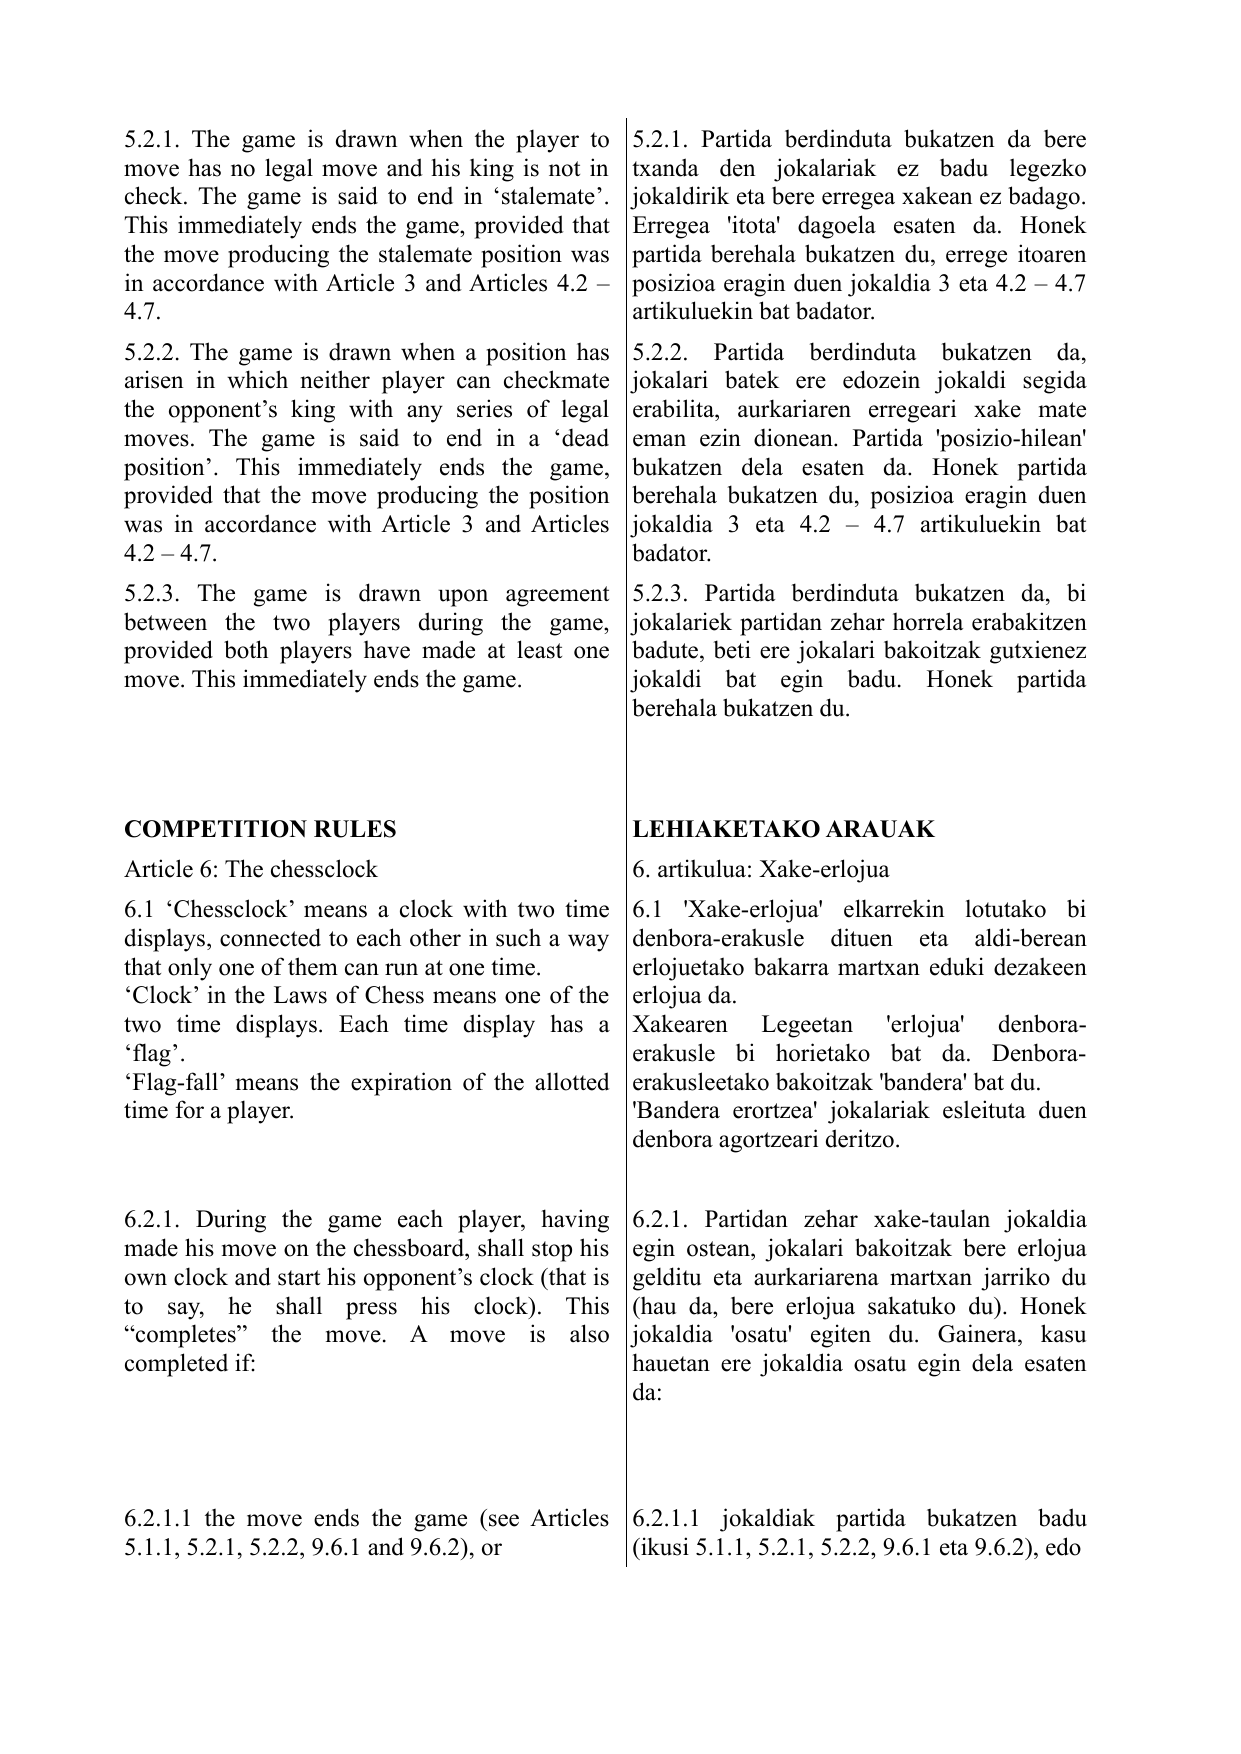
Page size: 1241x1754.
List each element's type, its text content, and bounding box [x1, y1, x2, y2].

table_cell 5.2.3. The game is drawn upon agreement between the two players during the game, provided both players have made at least one move. This immediately ends the game. [118, 572, 616, 727]
table_cell 5.2.3. Partida berdinduta bukatzen da, bi jokalariek partidan zehar horrela erabakitzen badute, beti ere jokalari bakoitzak gutxienez jokaldi bat egin badu. Honek partida berehala bukatzen du. [627, 572, 1093, 727]
table_cell [616, 848, 626, 888]
table_cell [627, 1159, 1093, 1199]
table_cell [616, 888, 626, 1158]
table_cell LEHIAKETAKO ARAUAK [627, 808, 1093, 848]
table_cell 6.1 ‘Chessclock’ means a clock with two time displays, connected to each other in such a way that only one of them can run at one time. ‘Clock’ in the Laws of Chess means one of the two time displays. Each time display has a ‘flag’. ‘Flag-fall’ means the expiration of the allotted time for a player. [118, 888, 616, 1158]
table_cell [616, 572, 626, 727]
table_cell [616, 1159, 626, 1199]
table_cell 5.2.1. Partida berdinduta bukatzen da bere txanda den jokalariak ez badu legezko jokaldirik eta bere erregea xakean ez badago. Erregea 'itota' dagoela esaten da. Honek partida berehala bukatzen du, errege itoaren posizioa eragin duen jokaldia 3 eta 4.2 – 4.7 artikuluekin bat badator. [627, 118, 1093, 331]
table_cell 6. artikulua: Xake-erlojua [627, 848, 1093, 888]
table_cell [616, 768, 626, 808]
table_cell [616, 728, 626, 768]
table_cell [118, 1159, 616, 1199]
table_cell [118, 768, 616, 808]
table_cell [616, 808, 626, 848]
table_cell 6.2.1.1 the move ends the game (see Articles 5.1.1, 5.2.1, 5.2.2, 9.6.1 and 9.6.2), or [118, 1498, 616, 1567]
table_cell [616, 1199, 626, 1498]
table_cell 6.1 'Xake-erlojua' elkarrekin lotutako bi denbora-erakusle dituen eta aldi-berean erlojuetako bakarra martxan eduki dezakeen erlojua da. Xakearen Legeetan 'erlojua' denbora-erakusle bi horietako bat da. Denbora-erakusleetako bakoitzak 'bandera' bat du. 'Bandera erortzea' jokalariak esleituta duen denbora agortzeari deritzo. [627, 888, 1093, 1158]
table_cell 5.2.1. The game is drawn when the player to move has no legal move and his king is not in check. The game is said to end in ‘stalemate’. This immediately ends the game, provided that the move producing the stalemate position was in accordance with Article 3 and Articles 4.2 – 4.7. [118, 118, 616, 331]
table_cell 6.2.1. Partidan zehar xake-taulan jokaldia egin ostean, jokalari bakoitzak bere erlojua gelditu eta aurkariarena martxan jarriko du (hau da, bere erlojua sakatuko du). Honek jokaldia 'osatu' egiten du. Gainera, kasu hauetan ere jokaldia osatu egin dela esaten da: [627, 1199, 1093, 1498]
table_cell COMPETITION RULES [118, 808, 616, 848]
table_cell [616, 118, 626, 331]
table_cell [616, 1498, 626, 1567]
table_cell [627, 728, 1093, 768]
table_cell [118, 728, 616, 768]
table_cell [616, 331, 626, 572]
table_cell Article 6: The chessclock [118, 848, 616, 888]
table_cell 6.2.1. During the game each player, having made his move on the chessboard, shall stop his own clock and start his opponent’s clock (that is to say, he shall press his clock). This “completes” the move. A move is also completed if: [118, 1199, 616, 1498]
table_cell 5.2.2. The game is drawn when a position has arisen in which neither player can checkmate the opponent’s king with any series of legal moves. The game is said to end in a ‘dead position’. This immediately ends the game, provided that the move producing the position was in accordance with Article 3 and Articles 4.2 – 4.7. [118, 331, 616, 572]
table_cell 6.2.1.1 jokaldiak partida bukatzen badu (ikusi 5.1.1, 5.2.1, 5.2.2, 9.6.1 eta 9.6.2), edo [627, 1498, 1093, 1567]
table_cell 5.2.2. Partida berdinduta bukatzen da, jokalari batek ere edozein jokaldi segida erabilita, aurkariaren erregeari xake mate eman ezin dionean. Partida 'posizio-hilean' bukatzen dela esaten da. Honek partida berehala bukatzen du, posizioa eragin duen jokaldia 3 eta 4.2 – 4.7 artikuluekin bat badator. [627, 331, 1093, 572]
table_cell [627, 768, 1093, 808]
